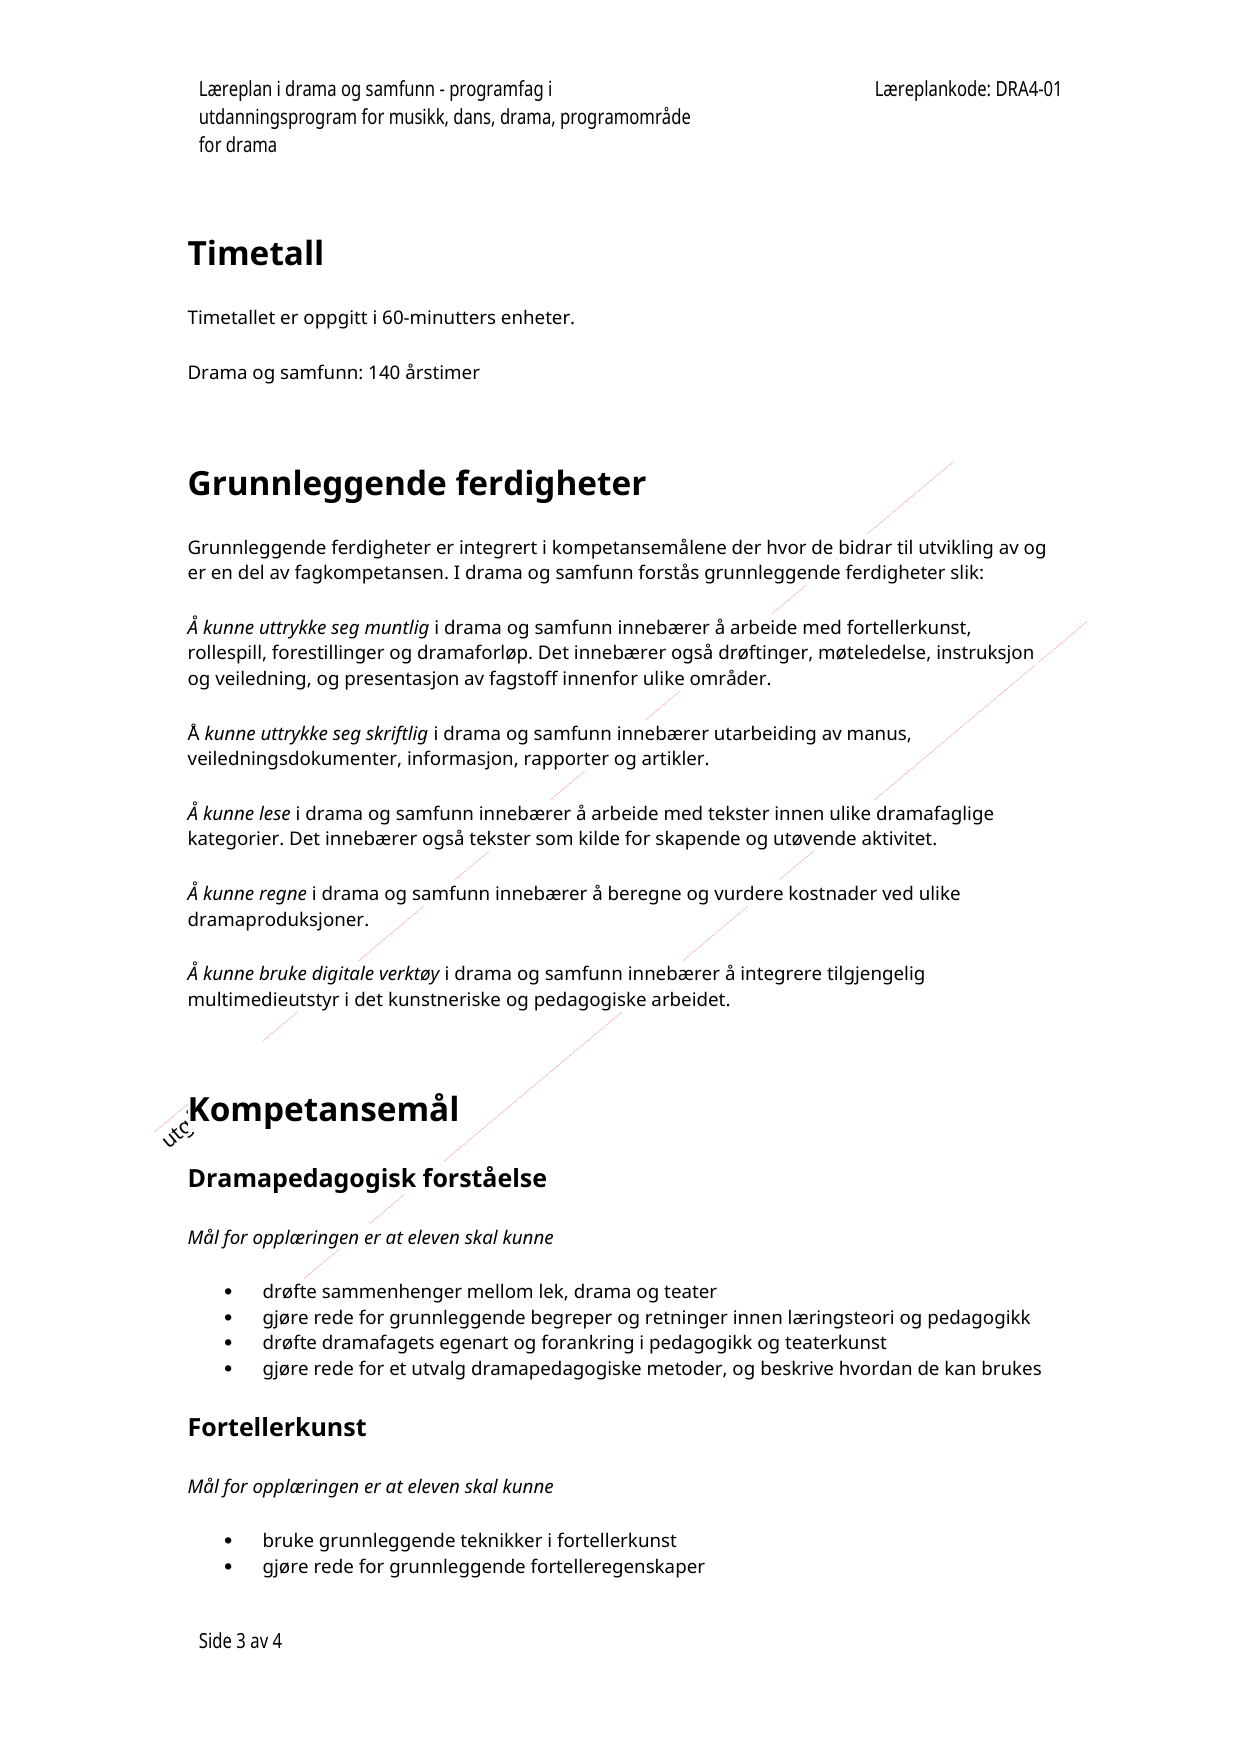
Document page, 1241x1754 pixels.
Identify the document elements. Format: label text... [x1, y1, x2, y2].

text Mål for opplæringen er at eleven skal kunne [561, 1224, 1053, 1249]
text Mål for opplæringen er at eleven skal kunne [561, 1473, 1053, 1499]
subtitle Grunnleggende ferdigheter [655, 414, 1053, 505]
list bruke grunnleggende teknikker i fortellerkunst [225, 1528, 263, 1553]
text Å kunne uttrykke seg muntlig i drama og samfunn innebærer å arbeide med fortellerkunst, rollespill, forestillinger og dramaforløp. Det innebærer også drøftinger, møteledelse, instruksjon og veiledning, og presentasjon av fagstoff innenfor ulike områder. [772, 665, 1033, 691]
text Å kunne regne i drama og samfunn innebærer å beregne og vurdere kostnader ved ulike dramaproduksjoner. [395, 906, 746, 931]
text Å kunne lese i drama og samfunn innebærer å arbeide med tekster innen ulike dramafaglige kategorier. Det innebærer også tekster som kilde for skapende og utøvende aktivitet. [937, 800, 1053, 851]
text Timetallet er oppgitt i 60-minutters enheter. [187, 304, 1053, 330]
list gjøre rede for grunnleggende fortelleregenskaper [225, 1553, 263, 1579]
subtitle Dramapedagogisk forståelse [547, 1161, 1053, 1195]
text Å kunne uttrykke seg skriftlig i drama og samfunn innebærer utarbeiding av manus, veiledningsdokumenter, informasjon, rapporter og artikler. [710, 720, 968, 771]
list drøfte dramafagets egenart og forankring i pedagogikk og teaterkunst [887, 1330, 1053, 1355]
subtitle Fortellerkunst [367, 1410, 1053, 1444]
list drøfte sammenhenger mellom lek, drama og teater [225, 1279, 263, 1304]
text Drama og samfunn: 140 årstimer [480, 359, 1053, 385]
subtitle Timetall [187, 184, 1053, 275]
text Å kunne uttrykke seg skriftlig i drama og samfunn innebærer utarbeiding av manus, veiledningsdokumenter, informasjon, rapporter og artikler. [910, 720, 1053, 771]
subtitle Kompetansemål [480, 1041, 1053, 1132]
list gjøre rede for grunnleggende fortelleregenskaper [710, 1553, 1053, 1579]
list bruke grunnleggende teknikker i fortellerkunst [677, 1528, 1053, 1553]
text Å kunne regne i drama og samfunn innebærer å beregne og vurdere kostnader ved ulike dramaproduksjoner. [720, 880, 1053, 931]
text Å kunne bruke digitale verktøy i drama og samfunn innebærer å integrere tilgjengelig multimedieutstyr i det kunstneriske og pedagogiske arbeidet. [731, 961, 1053, 1012]
text Grunnleggende ferdigheter er integrert i kompetansemålene der hvor de bidrar til utvikling av og er en del av fagkompetansen. I drama og samfunn forstås grunnleggende ferdigheter slik: [837, 534, 1053, 585]
subtitle Kompetansemål [468, 1041, 585, 1132]
list drøfte sammenhenger mellom lek, drama og teater [717, 1279, 1053, 1304]
